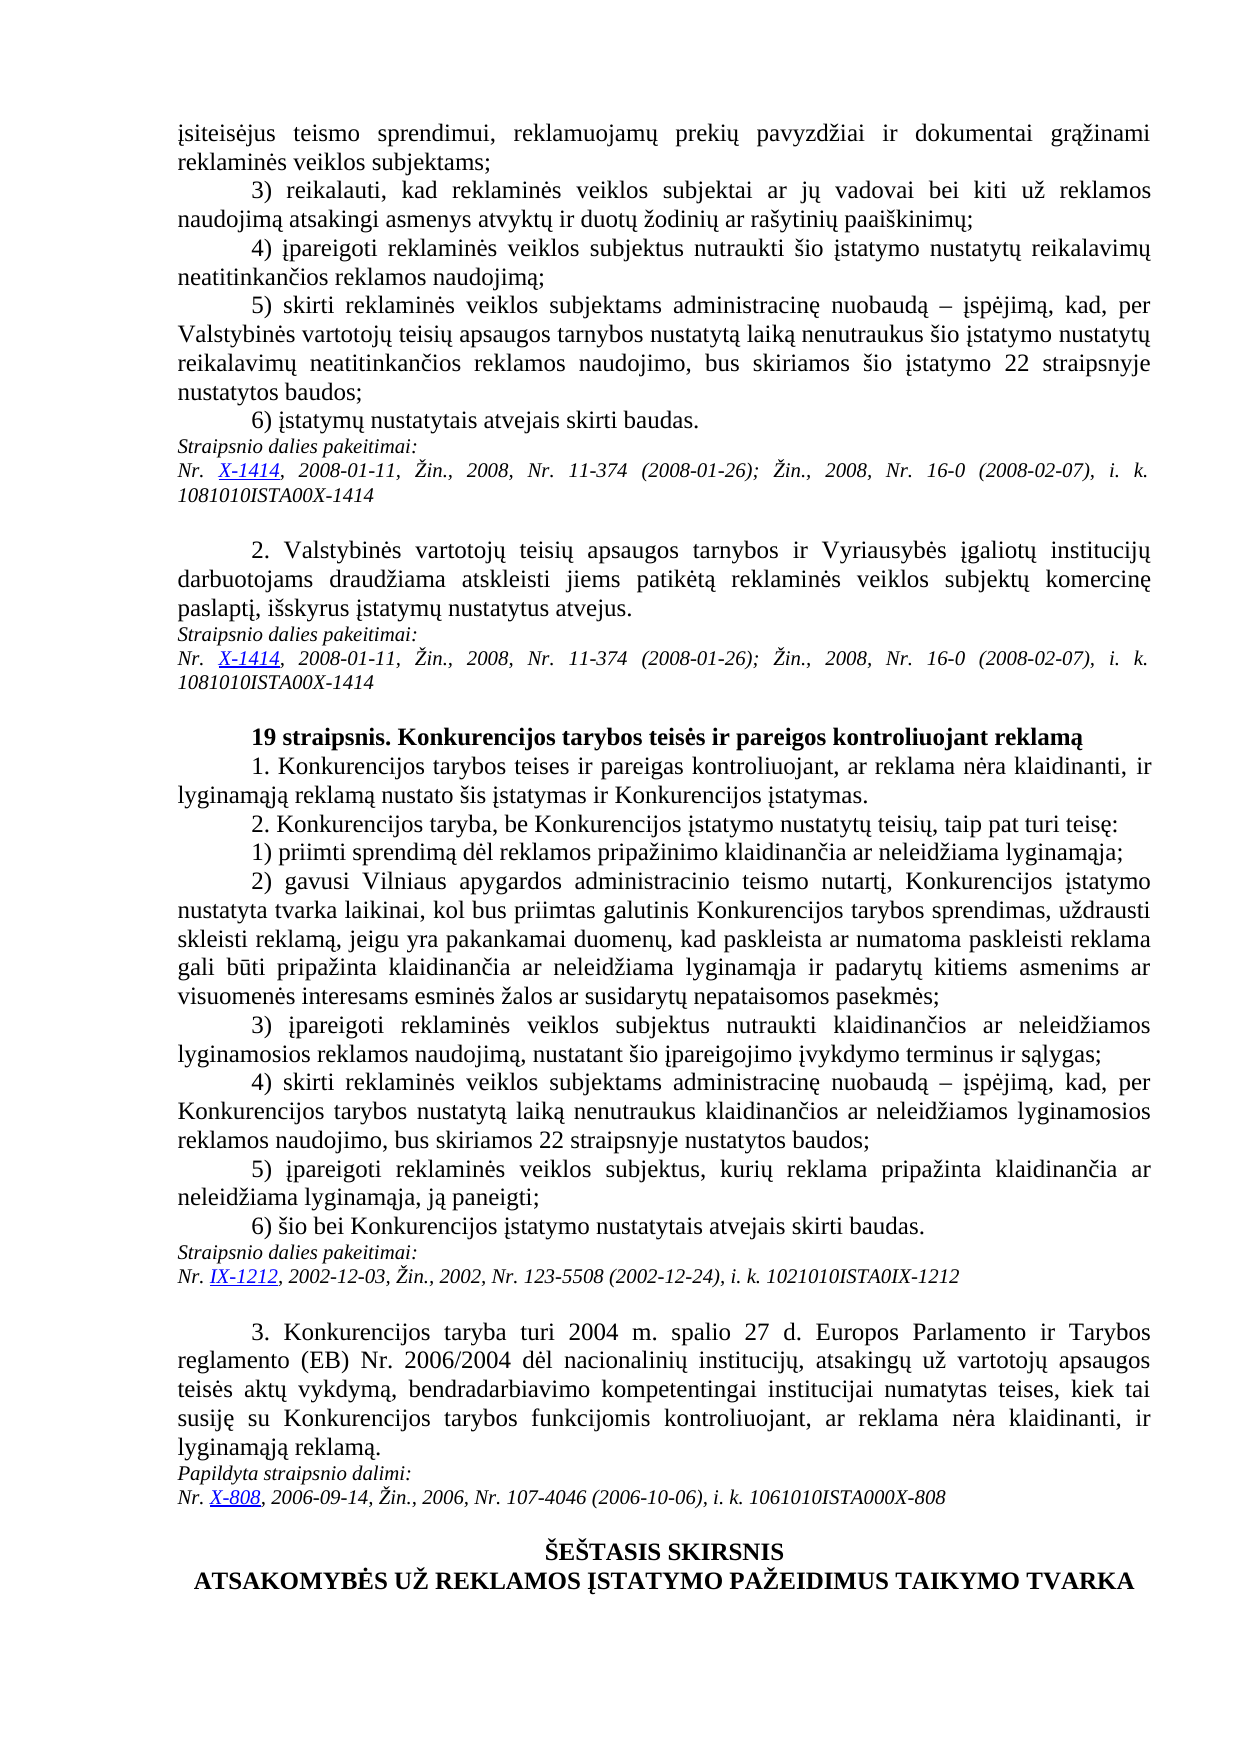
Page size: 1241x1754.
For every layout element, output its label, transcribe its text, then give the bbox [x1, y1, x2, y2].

text 1. Konkurencijos tarybos teises ir pareigas kontroliuojant, ar reklama nėra klaidinanti, ir lyginamąją reklamą nustato šis įstatymas ir Konkurencijos įstatymas. [177, 751, 1152, 809]
text įsiteisėjus teismo sprendimui, reklamuojamų prekių pavyzdžiai ir dokumentai grąžinami reklaminės veiklos subjektams; [177, 118, 1152, 176]
text 3) įpareigoti reklaminės veiklos subjektus nutraukti klaidinančios ar neleidžiamos lyginamosios reklamos naudojimą, nustatant šio įpareigojimo įvykdymo terminus ir sąlygas; [177, 1010, 1152, 1067]
text 6) įstatymų nustatytais atvejais skirti baudas. [177, 406, 1152, 434]
text Nr. IX-1212, 2002-12-03, Žin., 2002, Nr. 123-5508 (2002-12-24), i. k. 1021010ISTA0IX-1212 [177, 1264, 1152, 1288]
text 5) įpareigoti reklaminės veiklos subjektus, kurių reklama pripažinta klaidinančia ar neleidžiama lyginamąja, ją paneigti; [177, 1154, 1152, 1211]
text 5) skirti reklaminės veiklos subjektams administracinę nuobaudą – įspėjimą, kad, per Valstybinės vartotojų teisių apsaugos tarnybos nustatytą laiką nenutraukus šio įstatymo nustatytų reikalavimų neatitinkančios reklamos naudojimo, bus skiriamos šio įstatymo 22 straipsnyje nustatytos baudos; [177, 291, 1152, 406]
text 1) priimti sprendimą dėl reklamos pripažinimo klaidinančia ar neleidžiama lyginamąja; [177, 837, 1152, 866]
text 2) gavusi Vilniaus apygardos administracinio teismo nutartį, Konkurencijos įstatymo nustatyta tvarka laikinai, kol bus priimtas galutinis Konkurencijos tarybos sprendimas, uždrausti skleisti reklamą, jeigu yra pakankamai duomenų, kad paskleista ar numatoma paskleisti reklama gali būti pripažinta klaidinančia ar neleidžiama lyginamąja ir padarytų kitiems asmenims ar visuomenės interesams esminės žalos ar susidarytų nepataisomos pasekmės; [177, 866, 1152, 1010]
text Papildyta straipsnio dalimi: [177, 1461, 1152, 1485]
text Nr. X-808, 2006-09-14, Žin., 2006, Nr. 107-4046 (2006-10-06), i. k. 1061010ISTA000X-808 [177, 1485, 1152, 1509]
text Straipsnio dalies pakeitimai: [177, 434, 1152, 458]
text Straipsnio dalies pakeitimai: [177, 1240, 1152, 1264]
text ŠEŠTASIS SKIRSNIS [177, 1537, 1152, 1566]
text Straipsnio dalies pakeitimai: [177, 622, 1152, 646]
text 3) reikalauti, kad reklaminės veiklos subjektai ar jų vadovai bei kiti už reklamos naudojimą atsakingi asmenys atvyktų ir duotų žodinių ar rašytinių paaiškinimų; [177, 176, 1152, 233]
text Nr. X-1414, 2008-01-11, Žin., 2008, Nr. 11-374 (2008-01-26); Žin., 2008, Nr. 16-0 (2008-02-07), i. k. 1081010ISTA00X-1414 [177, 458, 1152, 507]
text ATSAKOMYBĖS UŽ REKLAMOS ĮSTATYMO PAŽEIDIMUS TAIKYMO TVARKA [177, 1566, 1152, 1595]
text 4) skirti reklaminės veiklos subjektams administracinę nuobaudą – įspėjimą, kad, per Konkurencijos tarybos nustatytą laiką nenutraukus klaidinančios ar neleidžiamos lyginamosios reklamos naudojimo, bus skiriamos 22 straipsnyje nustatytos baudos; [177, 1067, 1152, 1154]
text 4) įpareigoti reklaminės veiklos subjektus nutraukti šio įstatymo nustatytų reikalavimų neatitinkančios reklamos naudojimą; [177, 233, 1152, 291]
text 6) šio bei Konkurencijos įstatymo nustatytais atvejais skirti baudas. [177, 1211, 1152, 1240]
text 2. Konkurencijos taryba, be Konkurencijos įstatymo nustatytų teisių, taip pat turi teisę: [177, 809, 1152, 837]
text 19 straipsnis. Konkurencijos tarybos teisės ir pareigos kontroliuojant reklamą [177, 722, 1152, 751]
text 2. Valstybinės vartotojų teisių apsaugos tarnybos ir Vyriausybės įgaliotų institucijų darbuotojams draudžiama atskleisti jiems patikėtą reklaminės veiklos subjektų komercinę paslaptį, išskyrus įstatymų nustatytus atvejus. [177, 535, 1152, 622]
text 3. Konkurencijos taryba turi 2004 m. spalio 27 d. Europos Parlamento ir Tarybos reglamento (EB) Nr. 2006/2004 dėl nacionalinių institucijų, atsakingų už vartotojų apsaugos teisės aktų vykdymą, bendradarbiavimo kompetentingai institucijai numatytas teises, kiek tai susiję su Konkurencijos tarybos funkcijomis kontroliuojant, ar reklama nėra klaidinanti, ir lyginamąją reklamą. [177, 1317, 1152, 1461]
text Nr. X-1414, 2008-01-11, Žin., 2008, Nr. 11-374 (2008-01-26); Žin., 2008, Nr. 16-0 (2008-02-07), i. k. 1081010ISTA00X-1414 [177, 646, 1152, 694]
